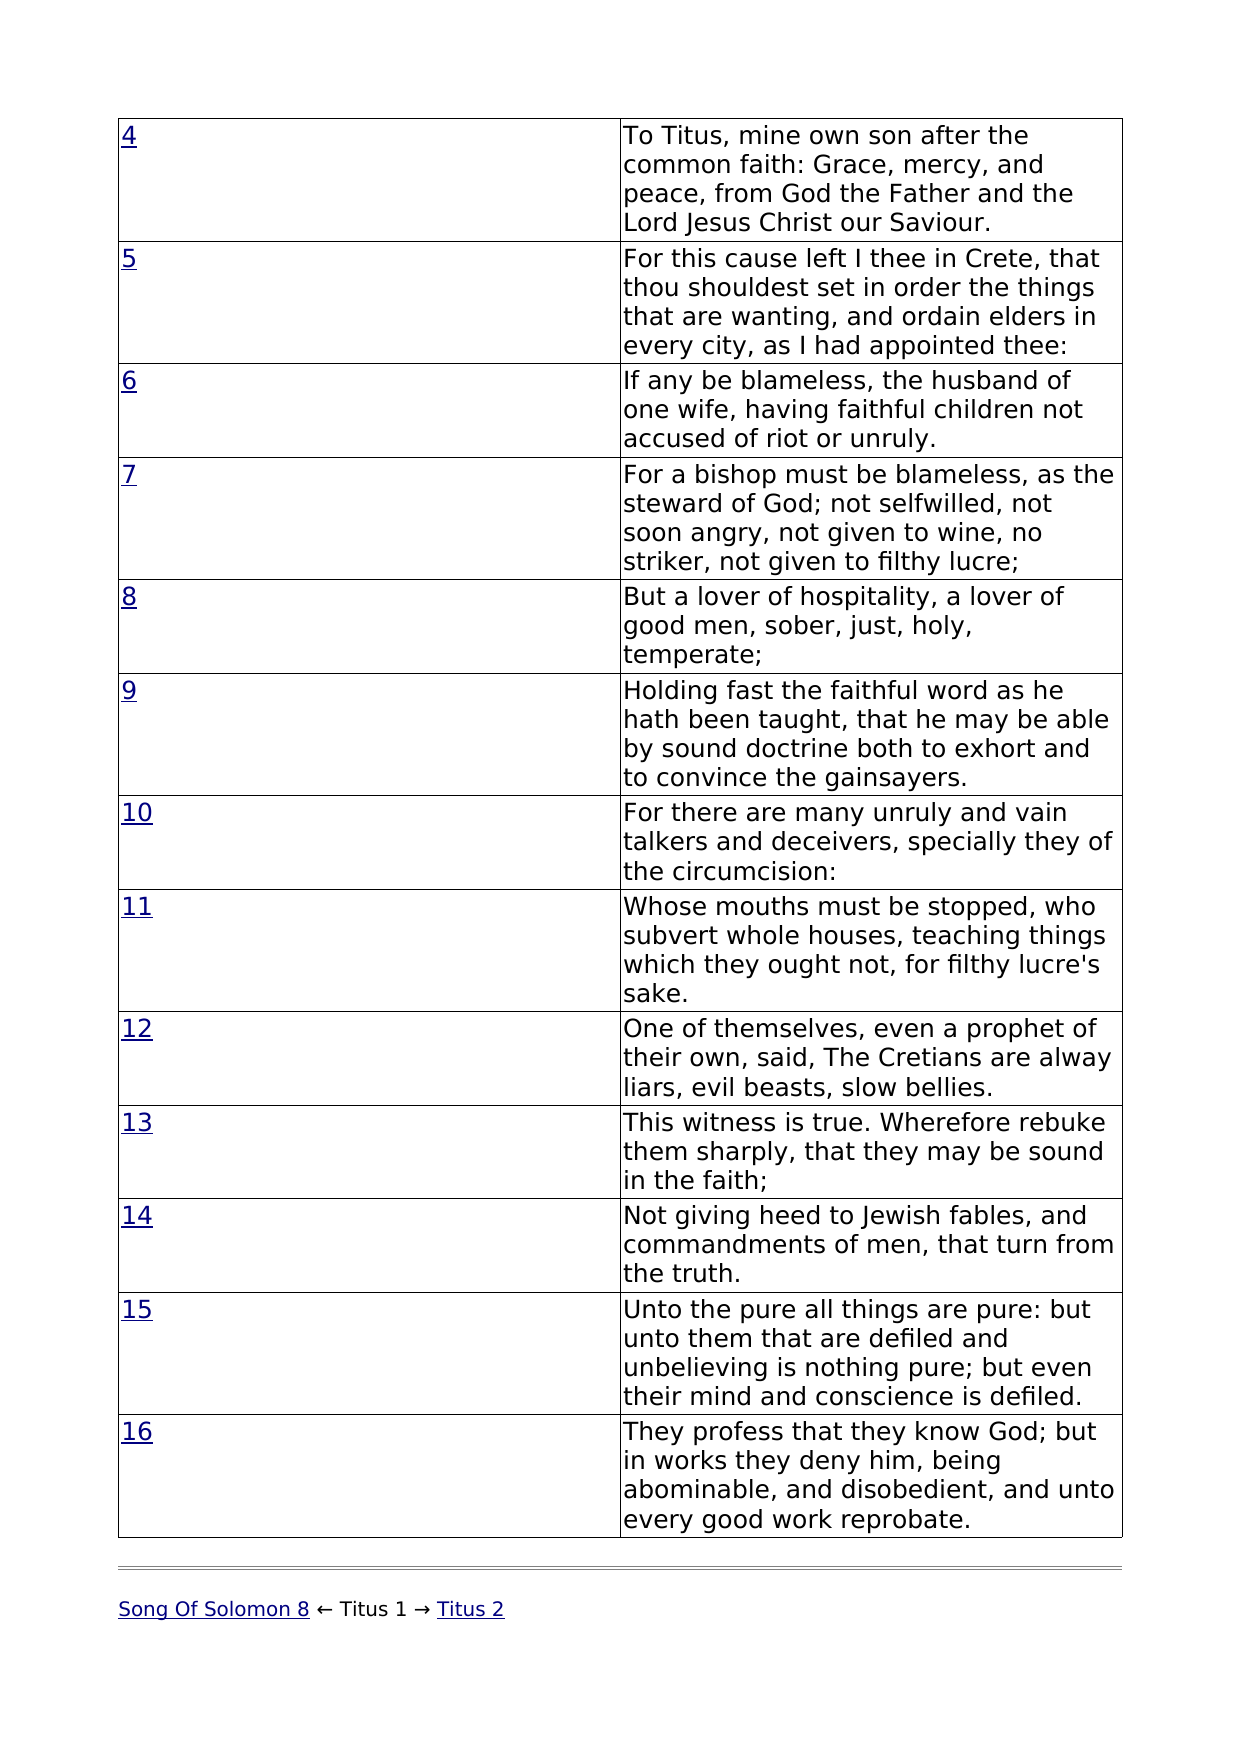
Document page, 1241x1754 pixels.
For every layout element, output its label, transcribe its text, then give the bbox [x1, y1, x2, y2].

table_cell 8 [119, 580, 620, 673]
table_cell Whose mouths must be stopped, who subvert whole houses, teaching things which they ought not, for filthy lucre's sake. [621, 890, 1122, 1011]
table_cell 14 [119, 1199, 620, 1292]
table_cell 5 [119, 242, 620, 363]
table_cell But a lover of hospitality, a lover of good men, sober, just, holy, temperate; [621, 580, 1122, 673]
text Song Of Solomon 8 ← Titus 1 → Titus 2 [118, 1598, 1122, 1632]
table_cell Holding fast the faithful word as he hath been taught, that he may be able by sound doctrine both to exhort and to convince the gainsayers. [621, 674, 1122, 795]
table_cell For a bishop must be blameless, as the steward of God; not selfwilled, not soon angry, not given to wine, no striker, not given to filthy lucre; [621, 458, 1122, 579]
table_cell 9 [119, 674, 620, 795]
table_cell 16 [119, 1415, 620, 1537]
table_cell 12 [119, 1012, 620, 1105]
table_cell 4 [119, 119, 620, 241]
table_cell 7 [119, 458, 620, 579]
table_cell 11 [119, 890, 620, 1011]
table_cell 13 [119, 1106, 620, 1198]
table_cell Not giving heed to Jewish fables, and commandments of men, that turn from the truth. [621, 1199, 1122, 1292]
table_cell This witness is true. Wherefore rebuke them sharply, that they may be sound in the faith; [621, 1106, 1122, 1198]
table_cell To Titus, mine own son after the common faith: Grace, mercy, and peace, from God the Father and the Lord Jesus Christ our Saviour. [621, 119, 1122, 241]
table_cell 15 [119, 1293, 620, 1414]
table_cell For there are many unruly and vain talkers and deceivers, specially they of the circumcision: [621, 796, 1122, 889]
table_cell 6 [119, 364, 620, 457]
table_cell Unto the pure all things are pure: but unto them that are defiled and unbelieving is nothing pure; but even their mind and conscience is defiled. [621, 1293, 1122, 1414]
table_cell One of themselves, even a prophet of their own, said, The Cretians are alway liars, evil beasts, slow bellies. [621, 1012, 1122, 1105]
table_cell They profess that they know God; but in works they deny him, being abominable, and disobedient, and unto every good work reprobate. [621, 1415, 1122, 1537]
table_cell For this cause left I thee in Crete, that thou shouldest set in order the things that are wanting, and ordain elders in every city, as I had appointed thee: [621, 242, 1122, 363]
table_cell If any be blameless, the husband of one wife, having faithful children not accused of riot or unruly. [621, 364, 1122, 457]
table_cell 10 [119, 796, 620, 889]
